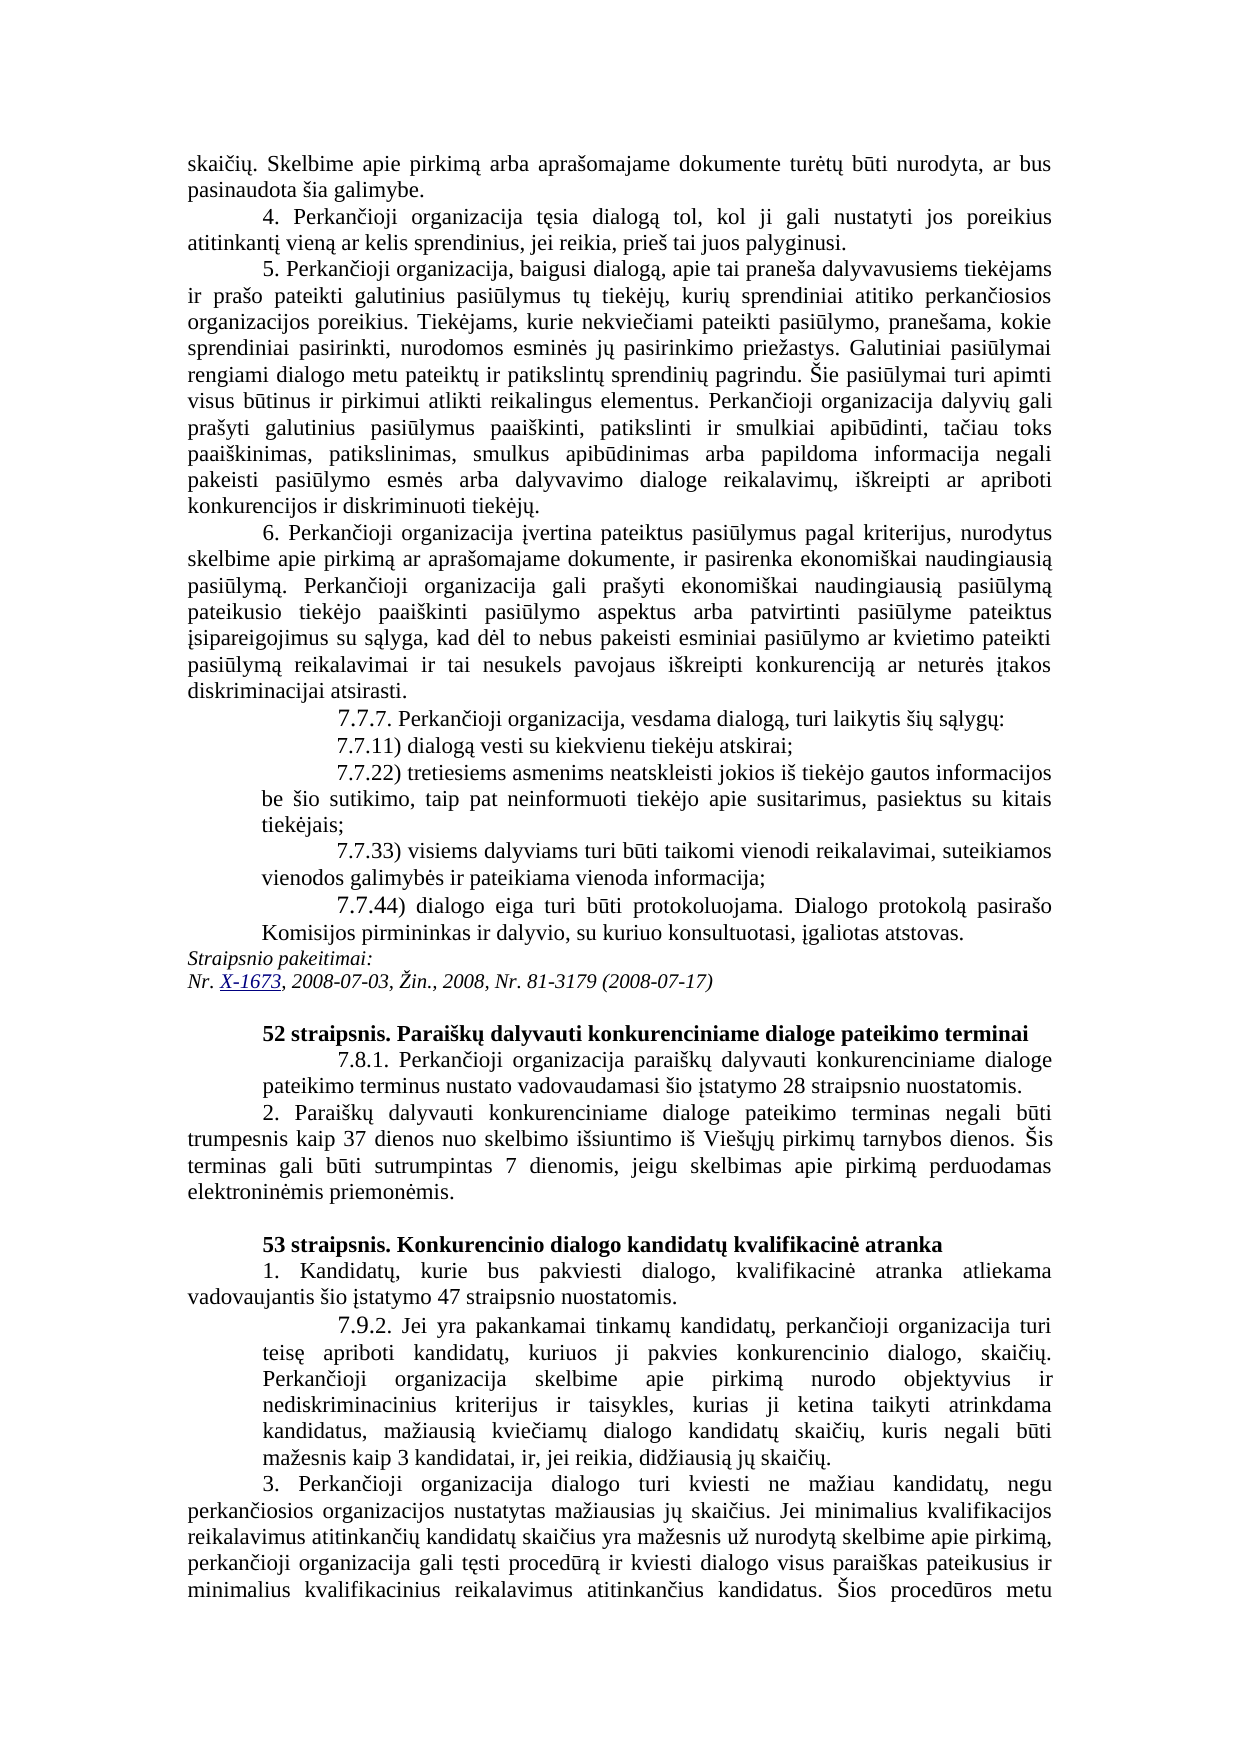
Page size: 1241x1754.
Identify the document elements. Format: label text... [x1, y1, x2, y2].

text 53 straipsnis. Konkurencinio dialogo kandidatų kvalifikacinė atranka [187, 1231, 1053, 1257]
text 4. Perkančioji organizacija tęsia dialogą tol, kol ji gali nustatyti jos poreikius atitinkantį vieną ar kelis sprendinius, jei reikia, prieš tai juos palyginusi. [187, 203, 1053, 255]
text 6. Perkančioji organizacija įvertina pateiktus pasiūlymus pagal kriterijus, nurodytus skelbime apie pirkimą ar aprašomajame dokumente, ir pasirenka ekonomiškai naudingiausią pasiūlymą. Perkančioji organizacija gali prašyti ekonomiškai naudingiausią pasiūlymą pateikusio tiekėjo paaiškinti pasiūlymo aspektus arba patvirtinti pasiūlyme pateiktus įsipareigojimus su sąlyga, kad dėl to nebus pakeisti esminiai pasiūlymo ar kvietimo pateikti pasiūlymą reikalavimai ir tai nesukels pavojaus iškreipti konkurenciją ar neturės įtakos diskriminacijai atsirasti. [187, 519, 1053, 703]
text skaičių. Skelbime apie pirkimą arba aprašomajame dokumente turėtų būti nurodyta, ar bus pasinaudota šia galimybe. [187, 150, 1053, 203]
subtitle 1) dialogą vesti su kiekvienu tiekėju atskirai; [187, 732, 1053, 758]
text 3. Perkančioji organizacija dialogo turi kviesti ne mažiau kandidatų, negu perkančiosios organizacijos nustatytas mažiausias jų skaičius. Jei minimalius kvalifikacijos reikalavimus atitinkančių kandidatų skaičius yra mažesnis už nurodytą skelbime apie pirkimą, perkančioji organizacija gali tęsti procedūrą ir kviesti dialogo visus paraiškas pateikusius ir minimalius kvalifikacinius reikalavimus atitinkančius kandidatus. Šios procedūros metu [187, 1470, 1053, 1602]
text Straipsnio pakeitimai: [187, 945, 1053, 969]
subtitle 4) dialogo eiga turi būti protokoluojama. Dialogo protokolą pasirašo Komisijos pirmininkas ir dalyvio, su kuriuo konsultuotasi, įgaliotas atstovas. [187, 890, 1053, 945]
text 2. Paraiškų dalyvauti konkurenciniame dialoge pateikimo terminas negali būti trumpesnis kaip 37 dienos nuo skelbimo išsiuntimo iš Viešųjų pirkimų tarnybos dienos. Šis terminas gali būti sutrumpintas 7 dienomis, jeigu skelbimas apie pirkimą perduodamas elektroninėmis priemonėmis. [187, 1099, 1053, 1204]
subtitle 3) visiems dalyviams turi būti taikomi vienodi reikalavimai, suteikiamos vienodos galimybės ir pateikiama vienoda informacija; [187, 838, 1053, 890]
subtitle 1. Perkančioji organizacija paraiškų dalyvauti konkurenciniame dialoge pateikimo terminus nustato vadovaudamasi šio įstatymo 28 straipsnio nuostatomis. [187, 1046, 1053, 1099]
text 1. Kandidatų, kurie bus pakviesti dialogo, kvalifikacinė atranka atliekama vadovaujantis šio įstatymo 47 straipsnio nuostatomis. [187, 1257, 1053, 1310]
text Nr. X-1673, 2008-07-03, Žin., 2008, Nr. 81-3179 (2008-07-17) [187, 969, 1053, 993]
text 52 straipsnis. Paraiškų dalyvauti konkurenciniame dialoge pateikimo terminai [262, 1020, 1053, 1046]
text 5. Perkančioji organizacija, baigusi dialogą, apie tai praneša dalyvavusiems tiekėjams ir prašo pateikti galutinius pasiūlymus tų tiekėjų, kurių sprendiniai atitiko perkančiosios organizacijos poreikius. Tiekėjams, kurie nekviečiami pateikti pasiūlymo, pranešama, kokie sprendiniai pasirinkti, nurodomos esminės jų pasirinkimo priežastys. Galutiniai pasiūlymai rengiami dialogo metu pateiktų ir patikslintų sprendinių pagrindu. Šie pasiūlymai turi apimti visus būtinus ir pirkimui atlikti reikalingus elementus. Perkančioji organizacija dalyvių gali prašyti galutinius pasiūlymus paaiškinti, patikslinti ir smulkiai apibūdinti, tačiau toks paaiškinimas, patikslinimas, smulkus apibūdinimas arba papildoma informacija negali pakeisti pasiūlymo esmės arba dalyvavimo dialoge reikalavimų, iškreipti ar apriboti konkurencijos ir diskriminuoti tiekėjų. [187, 255, 1053, 519]
subtitle 2) tretiesiems asmenims neatskleisti jokios iš tiekėjo gautos informacijos be šio sutikimo, taip pat neinformuoti tiekėjo apie susitarimus, pasiektus su kitais tiekėjais; [187, 758, 1053, 838]
subtitle 2. Jei yra pakankamai tinkamų kandidatų, perkančioji organizacija turi teisę apriboti kandidatų, kuriuos ji pakvies konkurencinio dialogo, skaičių. Perkančioji organizacija skelbime apie pirkimą nurodo objektyvius ir nediskriminacinius kriterijus ir taisykles, kurias ji ketina taikyti atrinkdama kandidatus, mažiausią kviečiamų dialogo kandidatų skaičių, kuris negali būti mažesnis kaip 3 kandidatai, ir, jei reikia, didžiausią jų skaičių. [187, 1310, 1053, 1470]
subtitle 7. Perkančioji organizacija, vesdama dialogą, turi laikytis šių sąlygų: [187, 703, 1053, 732]
